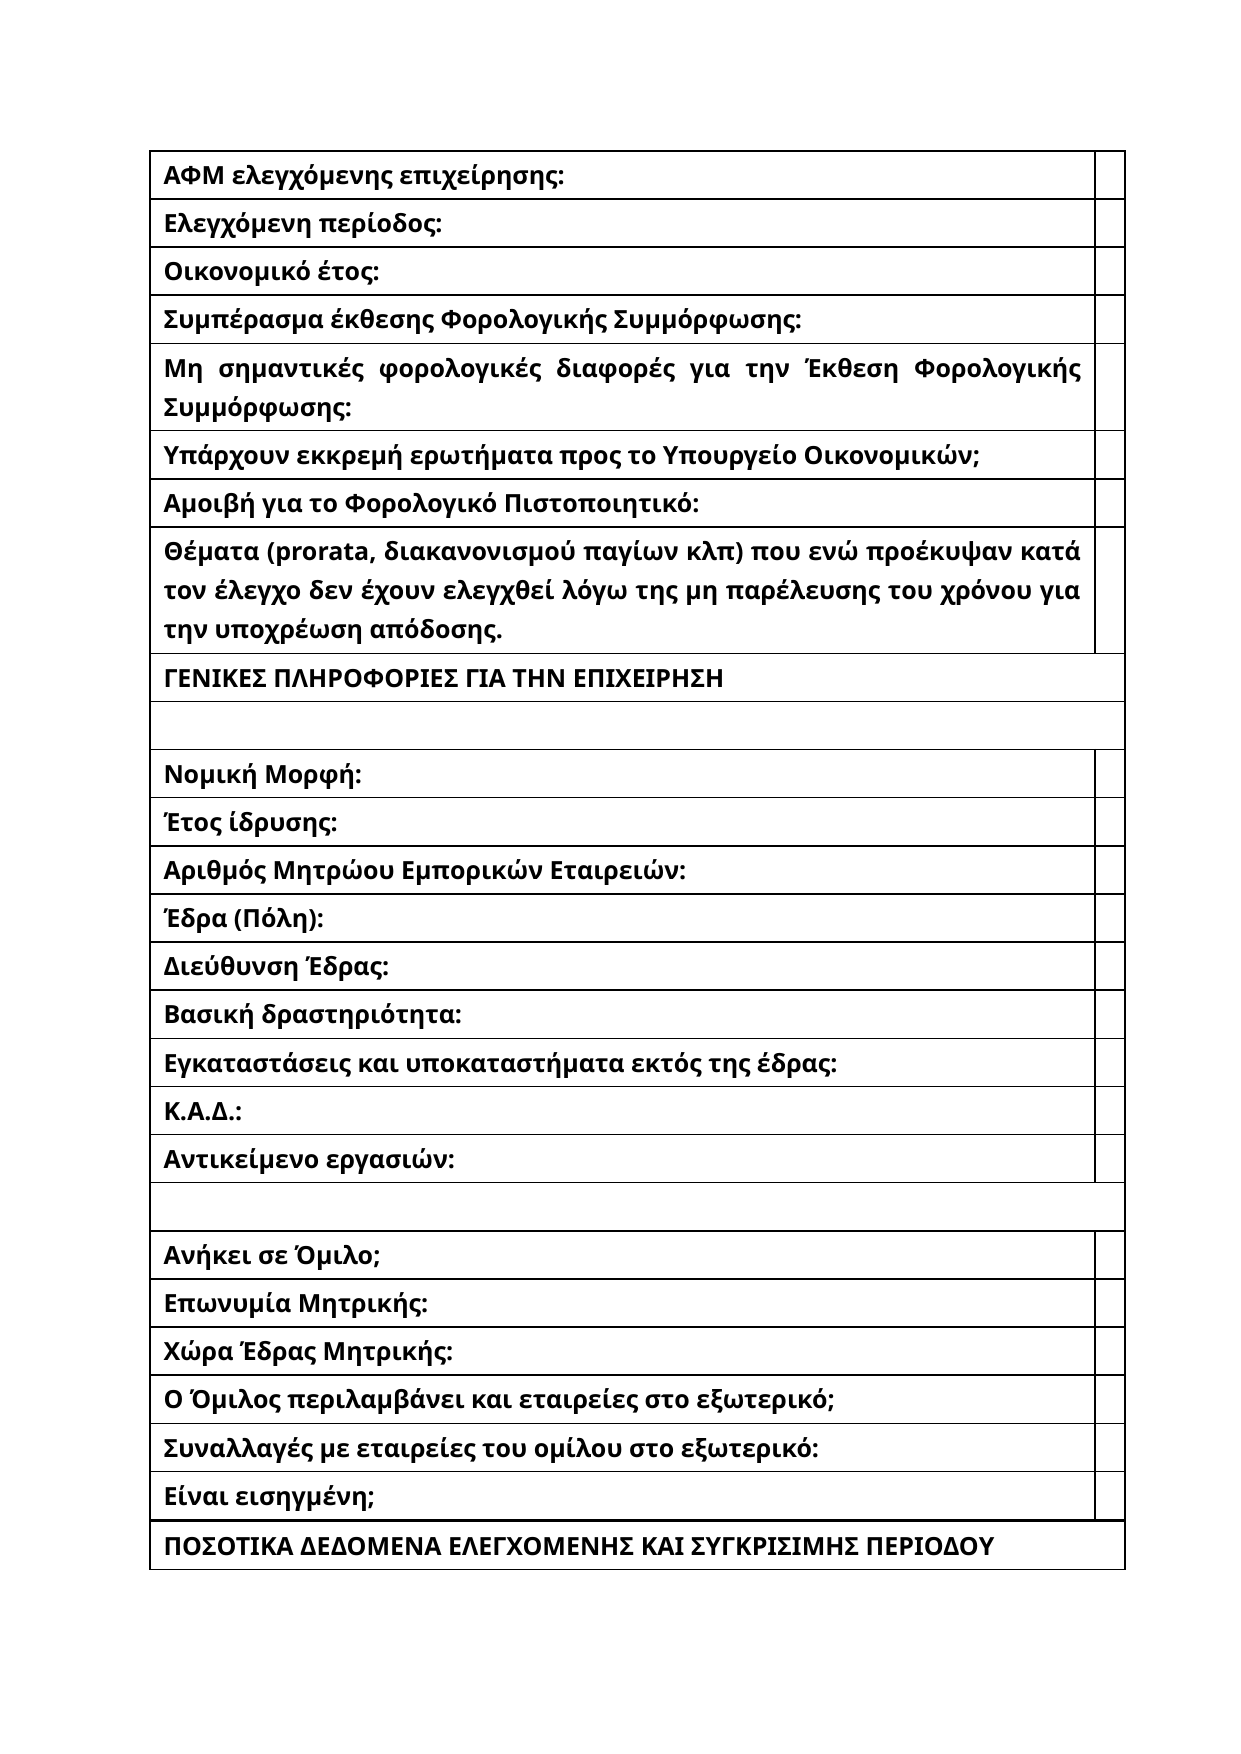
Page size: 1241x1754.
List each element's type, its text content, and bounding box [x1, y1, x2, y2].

table_cell Υπάρχουν εκκρεμή ερωτήματα προς το Υπουργείο Οικονομικών; [151, 431, 1094, 478]
table_cell Κ.Α.Δ.: [151, 1087, 1094, 1134]
table_cell [1096, 991, 1124, 1037]
table_cell Χώρα Έδρας Μητρικής: [151, 1328, 1094, 1374]
table_cell [1096, 528, 1124, 652]
table_cell Έδρα (Πόλη): [151, 895, 1094, 941]
table_cell [1096, 1376, 1124, 1422]
table_cell Βασική δραστηριότητα: [151, 991, 1094, 1037]
table_cell Ο Όμιλος περιλαμβάνει και εταιρείες στο εξωτερικό; [151, 1376, 1094, 1422]
table_cell [151, 702, 1124, 749]
table_cell [1096, 1280, 1124, 1326]
table_cell Συμπέρασμα έκθεσης Φορολογικής Συμμόρφωσης: [151, 296, 1094, 342]
table_cell Είναι εισηγμένη; [151, 1472, 1094, 1519]
table_cell ΓΕΝΙΚΕΣ ΠΛΗΡΟΦΟΡΙΕΣ ΓΙΑ ΤΗΝ ΕΠΙΧΕΙΡΗΣΗ [151, 654, 1124, 701]
table_cell [1096, 1424, 1124, 1471]
table_header ΠΟΣΟΤΙΚΑ ΔΕΔΟΜΕΝΑ ΕΛΕΓΧΟΜΕΝΗΣ ΚΑΙ ΣΥΓΚΡΙΣΙΜΗΣ ΠΕΡΙΟΔΟΥ [151, 1522, 1124, 1568]
table_cell Μη σημαντικές φορολογικές διαφορές για την Έκθεση Φορολογικής Συμμόρφωσης: [151, 344, 1094, 430]
table_cell Ανήκει σε Όμιλο; [151, 1232, 1094, 1278]
table_cell [1096, 480, 1124, 526]
table_cell [1096, 847, 1124, 893]
table_cell Οικονομικό έτος: [151, 248, 1094, 294]
table_cell [1096, 1087, 1124, 1134]
table_cell [1096, 431, 1124, 478]
table_cell [1096, 152, 1124, 198]
table_cell [1096, 1328, 1124, 1374]
table_cell ΑΦΜ ελεγχόμενης επιχείρησης: [151, 152, 1094, 198]
table_cell Εγκαταστάσεις και υποκαταστήματα εκτός της έδρας: [151, 1039, 1094, 1086]
table_cell [1096, 296, 1124, 342]
table_cell [1096, 798, 1124, 845]
table_cell [1096, 1039, 1124, 1086]
table_cell Νομική Μορφή: [151, 750, 1094, 797]
table_cell [1096, 1232, 1124, 1278]
table_cell [1096, 943, 1124, 989]
table_cell [1096, 248, 1124, 294]
table_cell [1096, 895, 1124, 941]
table_cell [151, 1183, 1124, 1230]
table_cell [1096, 1472, 1124, 1519]
table_cell [1096, 750, 1124, 797]
table_cell Συναλλαγές με εταιρείες του ομίλου στο εξωτερικό: [151, 1424, 1094, 1471]
table_cell Διεύθυνση Έδρας: [151, 943, 1094, 989]
table_cell Επωνυμία Μητρικής: [151, 1280, 1094, 1326]
table_cell Ελεγχόμενη περίοδος: [151, 200, 1094, 246]
table_cell Έτος ίδρυσης: [151, 798, 1094, 845]
table_cell [1096, 200, 1124, 246]
table_cell Θέματα (prorata, διακανονισμού παγίων κλπ) που ενώ προέκυψαν κατά τον έλεγχο δεν έχουν ελεγχθεί λόγω της μη παρέλευσης του χρόνου για την υποχρέωση απόδοσης. [151, 528, 1094, 652]
table_cell Αμοιβή για το Φορολογικό Πιστοποιητικό: [151, 480, 1094, 526]
table_cell Αριθμός Μητρώου Εμπορικών Εταιρειών: [151, 847, 1094, 893]
table_cell Αντικείμενο εργασιών: [151, 1135, 1094, 1182]
table_cell [1096, 1135, 1124, 1182]
table_cell [1096, 344, 1124, 430]
